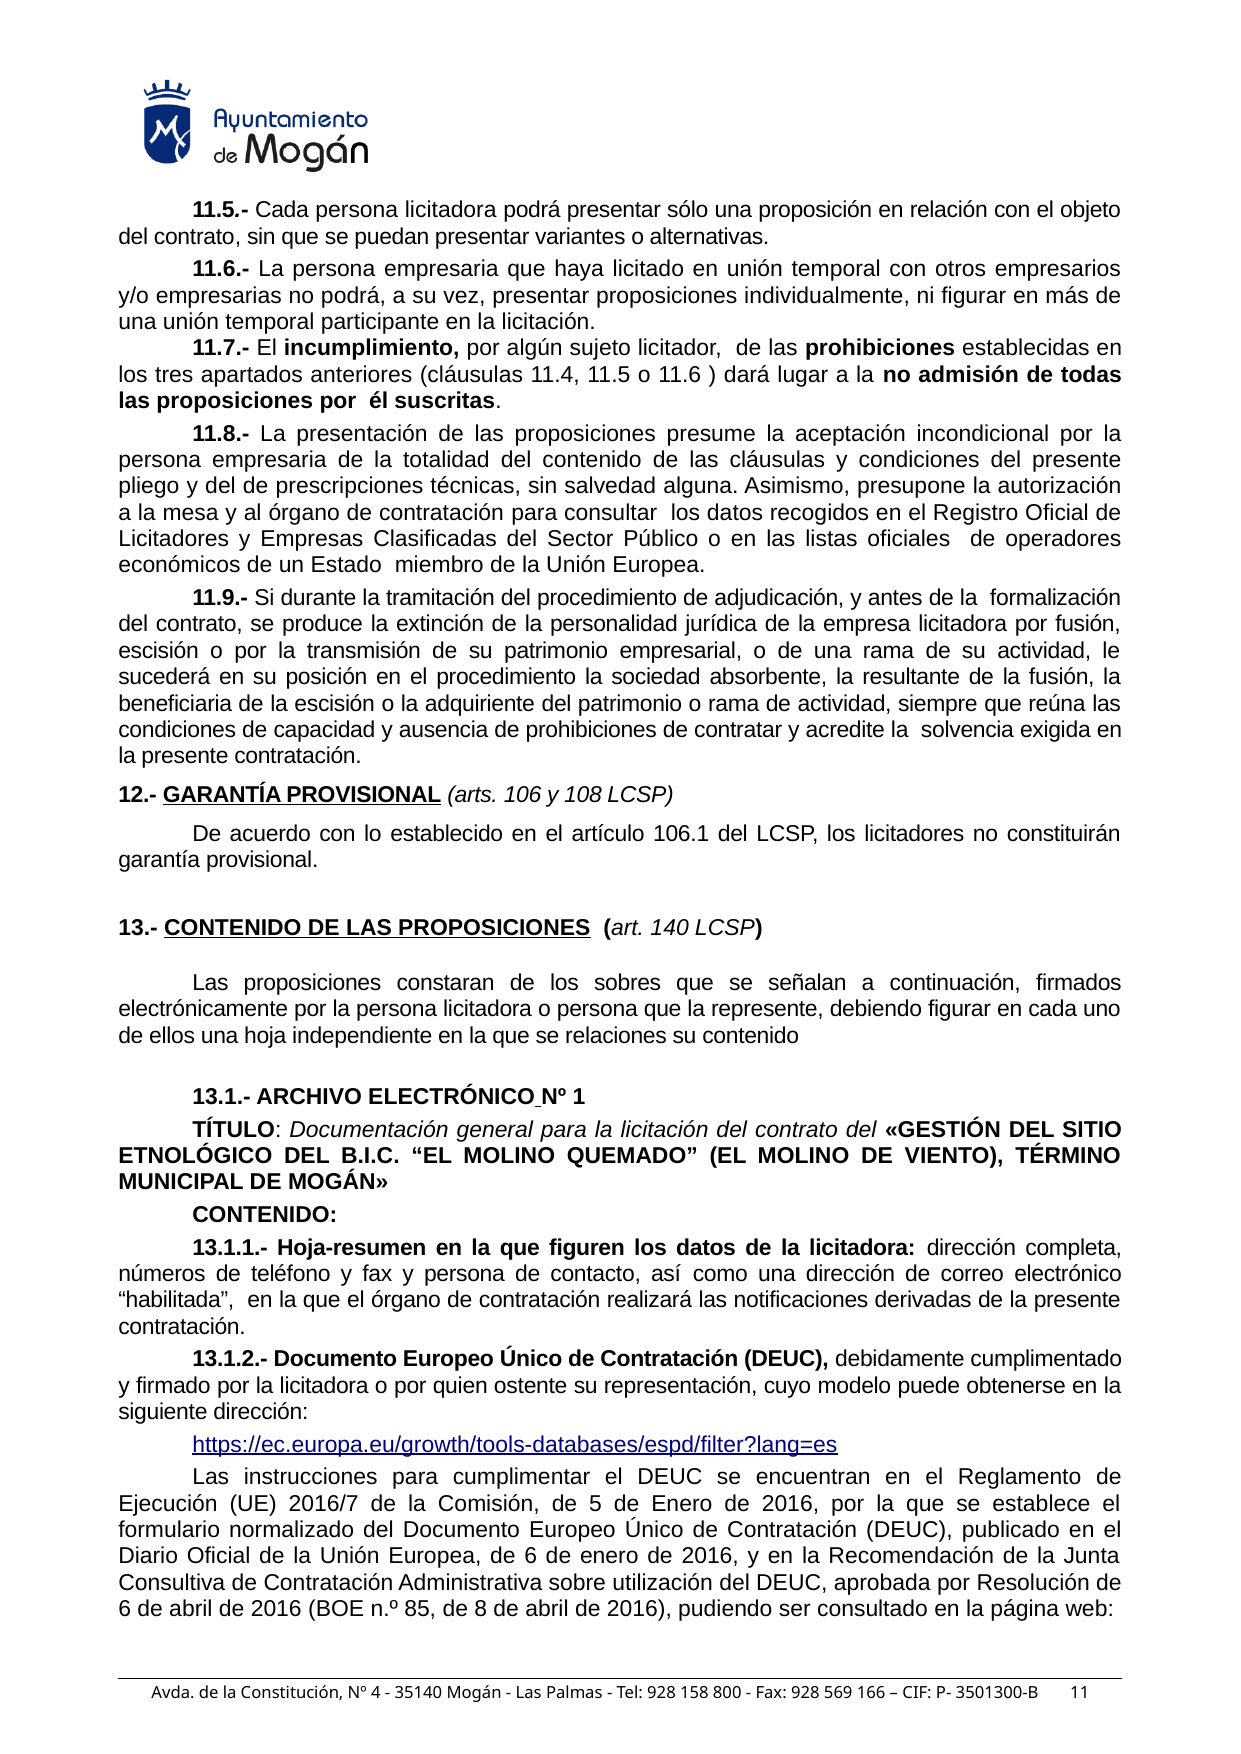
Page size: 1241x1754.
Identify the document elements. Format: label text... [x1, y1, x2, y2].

text 13.1.1.- Hoja-resumen en la que figuren los datos de la licitadora: dirección completa, números de teléfono y fax y persona de contacto, así como una dirección de correo electrónico “habilitada”, en la que el órgano de contratación realizará las notificaciones derivadas de la presente contratación. [118, 1233, 1122, 1339]
text 13.1.2.- Documento Europeo Único de Contratación (DEUC), debidamente cumplimentado y firmado por la licitadora o por quien ostente su representación, cuyo modelo puede obtenerse en la siguiente dirección: [118, 1345, 1122, 1424]
text 13.1.- ARCHIVO ELECTRÓNICO Nº 1 [118, 1083, 1122, 1109]
text TÍTULO: Documentación general para la licitación del contrato del «GESTIÓN DEL SITIO ETNOLÓGICO DEL B.I.C. “EL MOLINO QUEMADO” (EL MOLINO DE VIENTO), TÉRMINO MUNICIPAL DE MOGÁN» [118, 1116, 1122, 1195]
text 11.7.- El incumplimiento, por algún sujeto licitador, de las prohibiciones establecidas en los tres apartados anteriores (cláusulas 11.4, 11.5 o 11.6 ) dará lugar a la no admisión de todas las proposiciones por él suscritas. [118, 334, 1122, 413]
text CONTENIDO: [118, 1201, 1122, 1227]
text 11.9.- Si durante la tramitación del procedimiento de adjudicación, y antes de la formalización del contrato, se produce la extinción de la personalidad jurídica de la empresa licitadora por fusión, escisión o por la transmisión de su patrimonio empresarial, o de una rama de su actividad, le sucederá en su posición en el procedimiento la sociedad absorbente, la resultante de la fusión, la beneficiaria de la escisión o la adquiriente del patrimonio o rama de actividad, siempre que reúna las condiciones de capacidad y ausencia de prohibiciones de contratar y acredite la solvencia exigida en la presente contratación. [118, 584, 1122, 768]
text De acuerdo con lo establecido en el artículo 106.1 del LCSP, los licitadores no constituirán garantía provisional. [118, 820, 1122, 873]
text 11.6.- La persona empresaria que haya licitado en unión temporal con otros empresarios y/o empresarias no podrá, a su vez, presentar proposiciones individualmente, ni figurar en más de una unión temporal participante en la licitación. [118, 255, 1122, 334]
picture [129, 58, 385, 190]
text 11.8.- La presentación de las proposiciones presume la aceptación incondicional por la persona empresaria de la totalidad del contenido de las cláusulas y condiciones del presente pliego y del de prescripciones técnicas, sin salvedad alguna. Asimismo, presupone la autorización a la mesa y al órgano de contratación para consultar los datos recogidos en el Registro Oficial de Licitadores y Empresas Clasificadas del Sector Público o en las listas oficiales de operadores económicos de un Estado miembro de la Unión Europea. [118, 420, 1122, 578]
text https://ec.europa.eu/growth/tools-databases/espd/filter?lang=es [118, 1431, 1122, 1457]
text Las instrucciones para cumplimentar el DEUC se encuentran en el Reglamento de Ejecución (UE) 2016/7 de la Comisión, de 5 de Enero de 2016, por la que se establece el formulario normalizado del Documento Europeo Único de Contratación (DEUC), publicado en el Diario Oficial de la Unión Europea, de 6 de enero de 2016, y en la Recomendación de la Junta Consultiva de Contratación Administrativa sobre utilización del DEUC, aprobada por Resolución de 6 de abril de 2016 (BOE n.º 85, de 8 de abril de 2016), pudiendo ser consultado en la página web: [118, 1463, 1122, 1621]
text 11.5.- Cada persona licitadora podrá presentar sólo una proposición en relación con el objeto del contrato, sin que se puedan presentar variantes o alternativas. [118, 196, 1122, 249]
text 13.- CONTENIDO DE LAS PROPOSICIONES (art. 140 LCSP) [118, 914, 1122, 940]
text 12.- GARANTÍA PROVISIONAL (arts. 106 y 108 LCSP) [118, 781, 1122, 807]
text Las proposiciones constaran de los sobres que se señalan a continuación, firmados electrónicamente por la persona licitadora o persona que la represente, debiendo figurar en cada uno de ellos una hoja independiente en la que se relaciones su contenido [118, 969, 1122, 1048]
